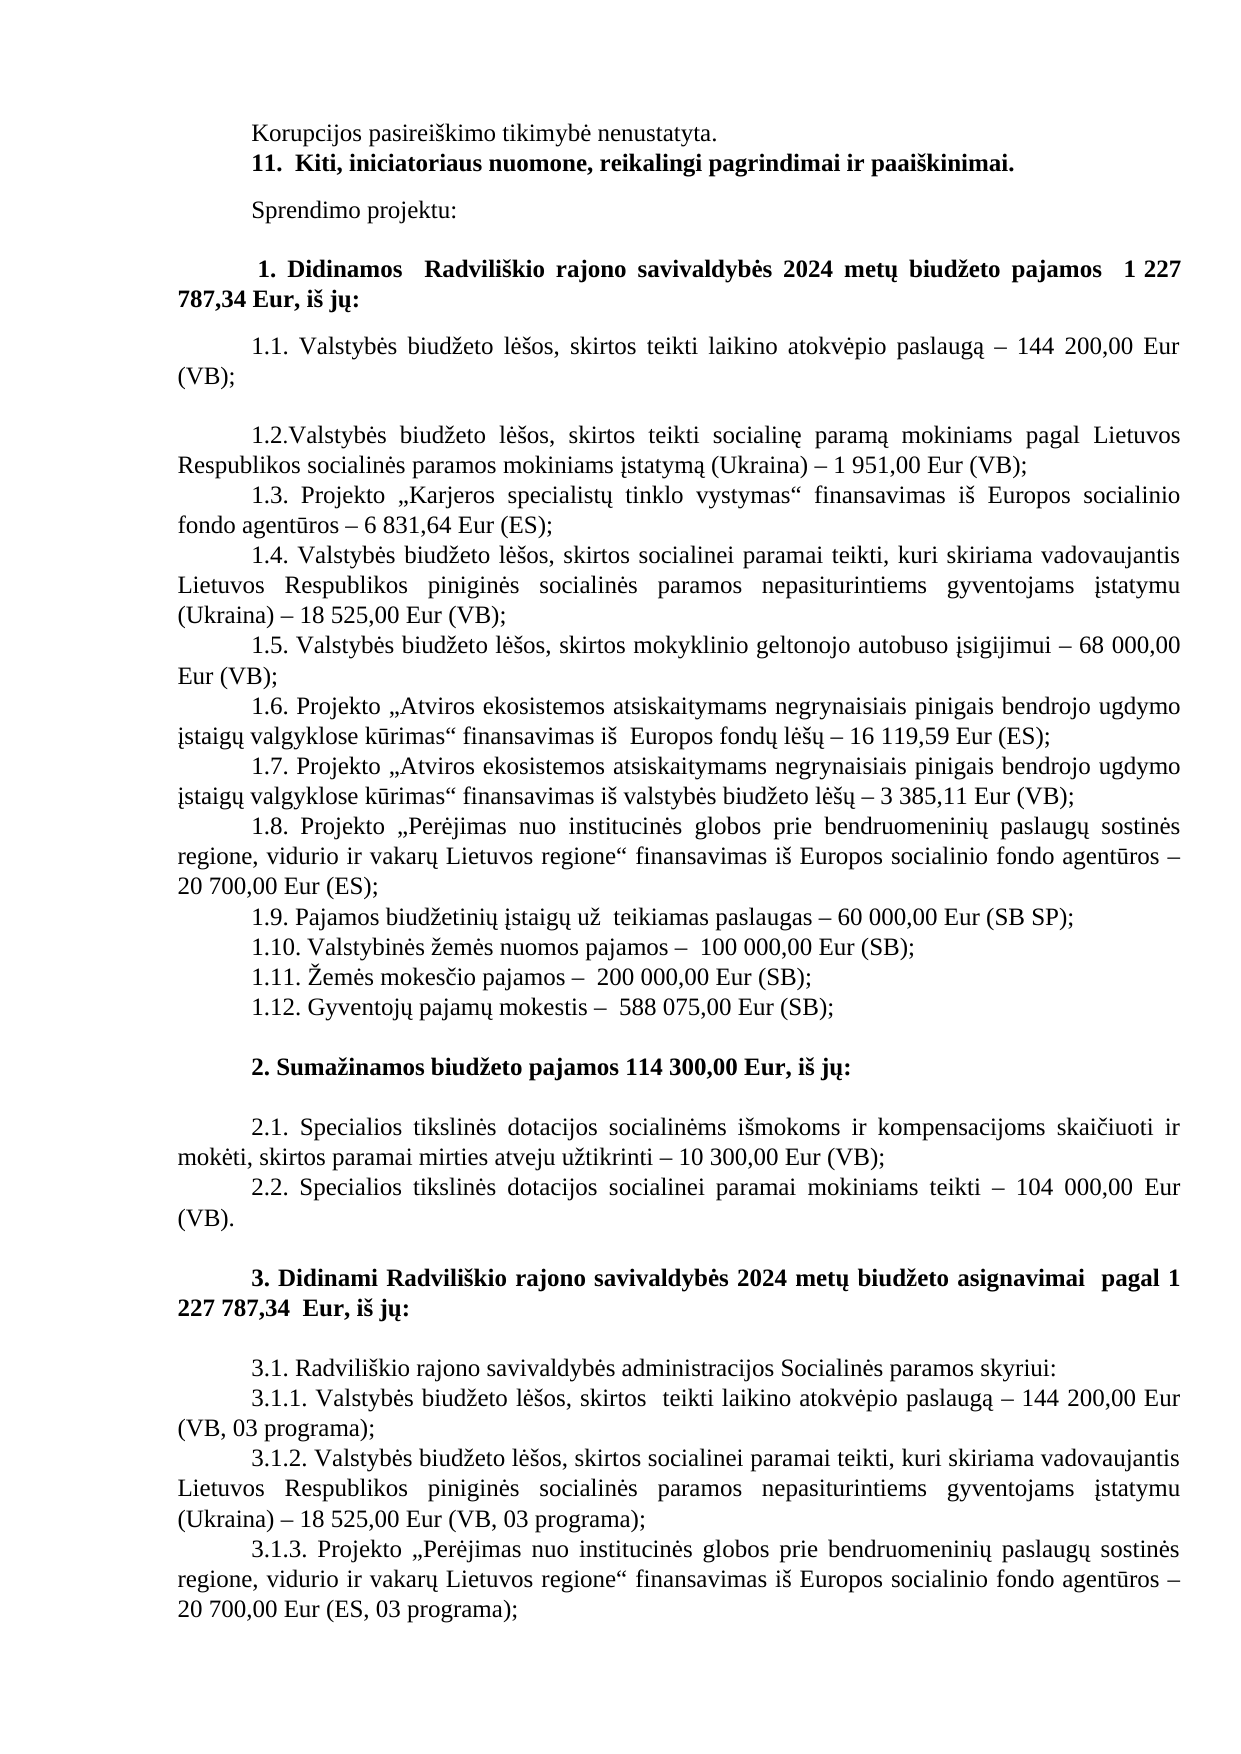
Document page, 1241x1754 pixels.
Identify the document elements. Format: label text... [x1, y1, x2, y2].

text 1.2.Valstybės biudžeto lėšos, skirtos teikti socialinę paramą mokiniams pagal Lietuvos Respublikos socialinės paramos mokiniams įstatymą (Ukraina) – 1 951,00 Eur (VB); [177, 420, 1181, 479]
text 1.4. Valstybės biudžeto lėšos, skirtos socialinei paramai teikti, kuri skiriama vadovaujantis Lietuvos Respublikos piniginės socialinės paramos nepasiturintiems gyventojams įstatymu (Ukraina) – 18 525,00 Eur (VB); [177, 540, 1181, 629]
text 1.7. Projekto „Atviros ekosistemos atsiskaitymams negrynaisiais pinigais bendrojo ugdymo įstaigų valgyklose kūrimas“ finansavimas iš valstybės biudžeto lėšų – 3 385,11 Eur (VB); [177, 751, 1181, 810]
text 3.1.2. Valstybės biudžeto lėšos, skirtos socialinei paramai teikti, kuri skiriama vadovaujantis Lietuvos Respublikos piniginės socialinės paramos nepasiturintiems gyventojams įstatymu (Ukraina) – 18 525,00 Eur (VB, 03 programa); [177, 1443, 1181, 1532]
text 1.8. Projekto „Perėjimas nuo institucinės globos prie bendruomeninių paslaugų sostinės regione, vidurio ir vakarų Lietuvos regione“ finansavimas iš Europos socialinio fondo agentūros – 20 700,00 Eur (ES); [177, 811, 1181, 900]
text 3. Didinami Radviliškio rajono savivaldybės 2024 metų biudžeto asignavimai pagal 1 227 787,34 Eur, iš jų: [177, 1263, 1181, 1322]
text 11. Kiti, iniciatoriaus nuomone, reikalingi pagrindimai ir paaiškinimai. [177, 148, 1181, 177]
text 1.12. Gyventojų pajamų mokestis – 588 075,00 Eur (SB); [177, 992, 1181, 1021]
text 1.9. Pajamos biudžetinių įstaigų už teikiamas paslaugas – 60 000,00 Eur (SB SP); [177, 902, 1181, 930]
text 1.5. Valstybės biudžeto lėšos, skirtos mokyklinio geltonojo autobuso įsigijimui – 68 000,00 Eur (VB); [177, 631, 1181, 689]
text 1.11. Žemės mokesčio pajamos – 200 000,00 Eur (SB); [177, 962, 1181, 991]
text Korupcijos pasireiškimo tikimybė nenustatyta. [177, 118, 1181, 147]
text 3.1.1. Valstybės biudžeto lėšos, skirtos teikti laikino atokvėpio paslaugą – 144 200,00 Eur (VB, 03 programa); [177, 1383, 1181, 1442]
text 1. Didinamos Radviliškio rajono savivaldybės 2024 metų biudžeto pajamos 1 227 787,34 Eur, iš jų: [177, 254, 1181, 313]
text 1.1. Valstybės biudžeto lėšos, skirtos teikti laikino atokvėpio paslaugą – 144 200,00 Eur (VB); [177, 331, 1181, 390]
text 2.1. Specialios tikslinės dotacijos socialinėms išmokoms ir kompensacijoms skaičiuoti ir mokėti, skirtos paramai mirties atveju užtikrinti – 10 300,00 Eur (VB); [177, 1112, 1181, 1171]
text 3.1. Radviliškio rajono savivaldybės administracijos Socialinės paramos skyriui: [177, 1353, 1181, 1382]
text 1.6. Projekto „Atviros ekosistemos atsiskaitymams negrynaisiais pinigais bendrojo ugdymo įstaigų valgyklose kūrimas“ finansavimas iš Europos fondų lėšų – 16 119,59 Eur (ES); [177, 691, 1181, 750]
text 1.10. Valstybinės žemės nuomos pajamos – 100 000,00 Eur (SB); [177, 932, 1181, 960]
text 2.2. Specialios tikslinės dotacijos socialinei paramai mokiniams teikti – 104 000,00 Eur (VB). [177, 1172, 1181, 1231]
text 2. Sumažinamos biudžeto pajamos 114 300,00 Eur, iš jų: [177, 1052, 1181, 1081]
text 1.3. Projekto „Karjeros specialistų tinklo vystymas“ finansavimas iš Europos socialinio fondo agentūros – 6 831,64 Eur (ES); [177, 480, 1181, 539]
text 3.1.3. Projekto „Perėjimas nuo institucinės globos prie bendruomeninių paslaugų sostinės regione, vidurio ir vakarų Lietuvos regione“ finansavimas iš Europos socialinio fondo agentūros – 20 700,00 Eur (ES, 03 programa); [177, 1534, 1181, 1623]
text Sprendimo projektu: [177, 195, 1181, 224]
